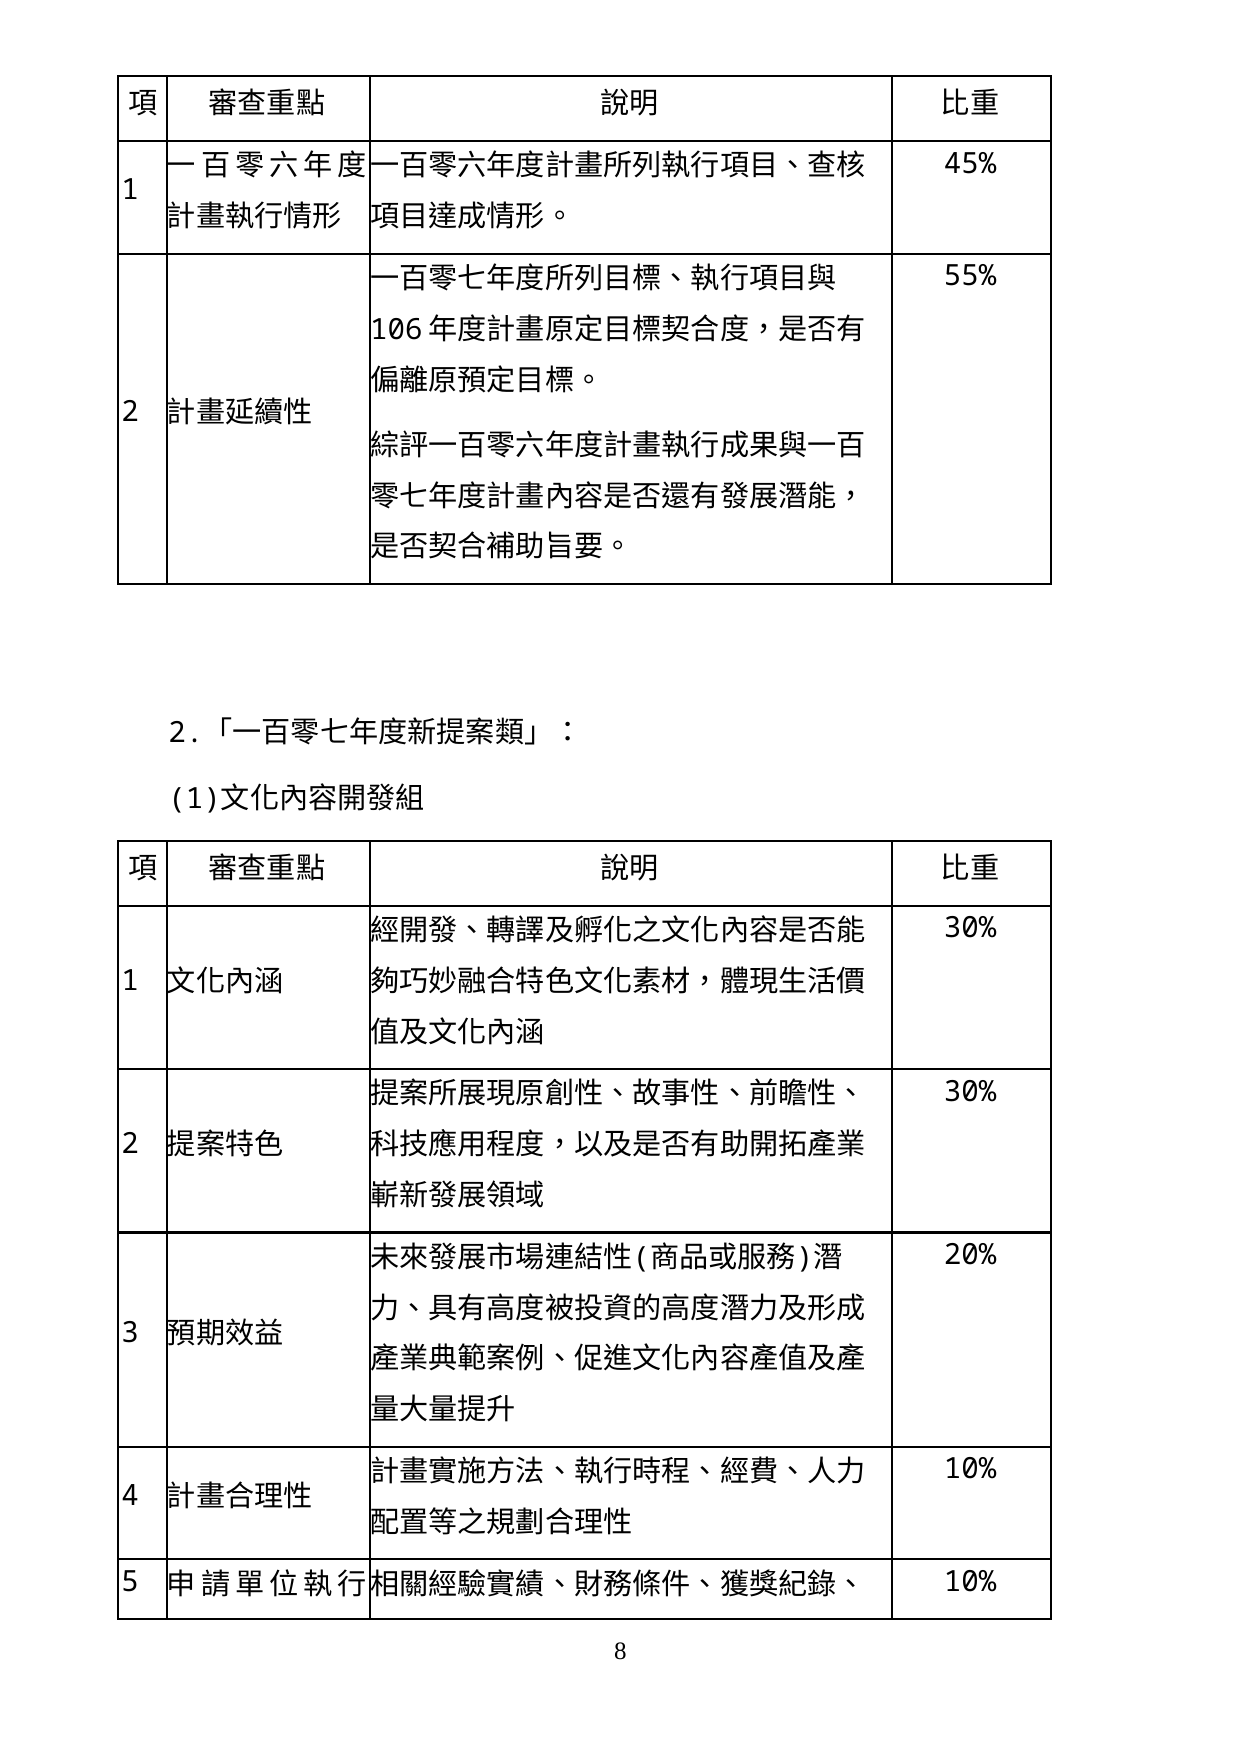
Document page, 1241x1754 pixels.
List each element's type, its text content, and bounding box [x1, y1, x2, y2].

table_header 項 [119, 77, 166, 140]
table_cell 10% [893, 1560, 1050, 1617]
table_cell 提案所展現原創性、故事性、前瞻性、科技應用程度，以及是否有助開拓產業嶄新發展領域 [371, 1070, 891, 1231]
table_cell 10% [893, 1448, 1050, 1558]
table_cell 未來發展市場連結性(商品或服務)潛力、具有高度被投資的高度潛力及形成產業典範案例、促進文化內容產值及產量大量提升 [371, 1234, 891, 1446]
table_cell 計畫合理性 [168, 1448, 369, 1558]
table_cell 45% [893, 142, 1050, 252]
table_cell 經開發、轉譯及孵化之文化內容是否能夠巧妙融合特色文化素材，體現生活價值及文化內涵 [371, 907, 891, 1068]
table_cell 計畫實施方法、執行時程、經費、人力配置等之規劃合理性 [371, 1448, 891, 1558]
table_cell 預期效益 [168, 1234, 369, 1446]
table_cell 2 [119, 255, 166, 583]
text (1)文化內容開發組 [168, 774, 1122, 817]
table_cell 5 [119, 1560, 166, 1617]
table_header 項 [119, 842, 166, 905]
table_cell 一百零六年度計畫執行情形 [168, 142, 369, 252]
table_cell 相關經驗實績、財務條件、獲獎紀錄、 [371, 1560, 891, 1617]
table_header 比重 [893, 77, 1050, 140]
table_header 比重 [893, 842, 1050, 905]
table_header 說明 [371, 842, 891, 905]
table_header 審查重點 [168, 842, 369, 905]
table_cell 提案特色 [168, 1070, 369, 1231]
table_cell 申請單位執行 [168, 1560, 369, 1617]
table_header 審查重點 [168, 77, 369, 140]
table_cell 計畫延續性 [168, 255, 369, 583]
table_cell 一百零六年度計畫所列執行項目、查核項目達成情形。 [371, 142, 891, 252]
table_cell 4 [119, 1448, 166, 1558]
table_cell 30% [893, 1070, 1050, 1231]
table_cell 30% [893, 907, 1050, 1068]
table_cell 一百零七年度所列目標、執行項目與106年度計畫原定目標契合度，是否有偏離原預定目標。 綜評一百零六年度計畫執行成果與一百零七年度計畫內容是否還有發展潛能，是否契合補助旨要。 [371, 255, 891, 583]
table_header 說明 [371, 77, 891, 140]
table_cell 文化內涵 [168, 907, 369, 1068]
table_cell 55% [893, 255, 1050, 583]
table_cell 3 [119, 1234, 166, 1446]
table_cell 1 [119, 907, 166, 1068]
table_cell 2 [119, 1070, 166, 1231]
text 2.「一百零七年度新提案類」： [168, 709, 1122, 751]
table_cell 1 [119, 142, 166, 252]
table_cell 20% [893, 1234, 1050, 1446]
